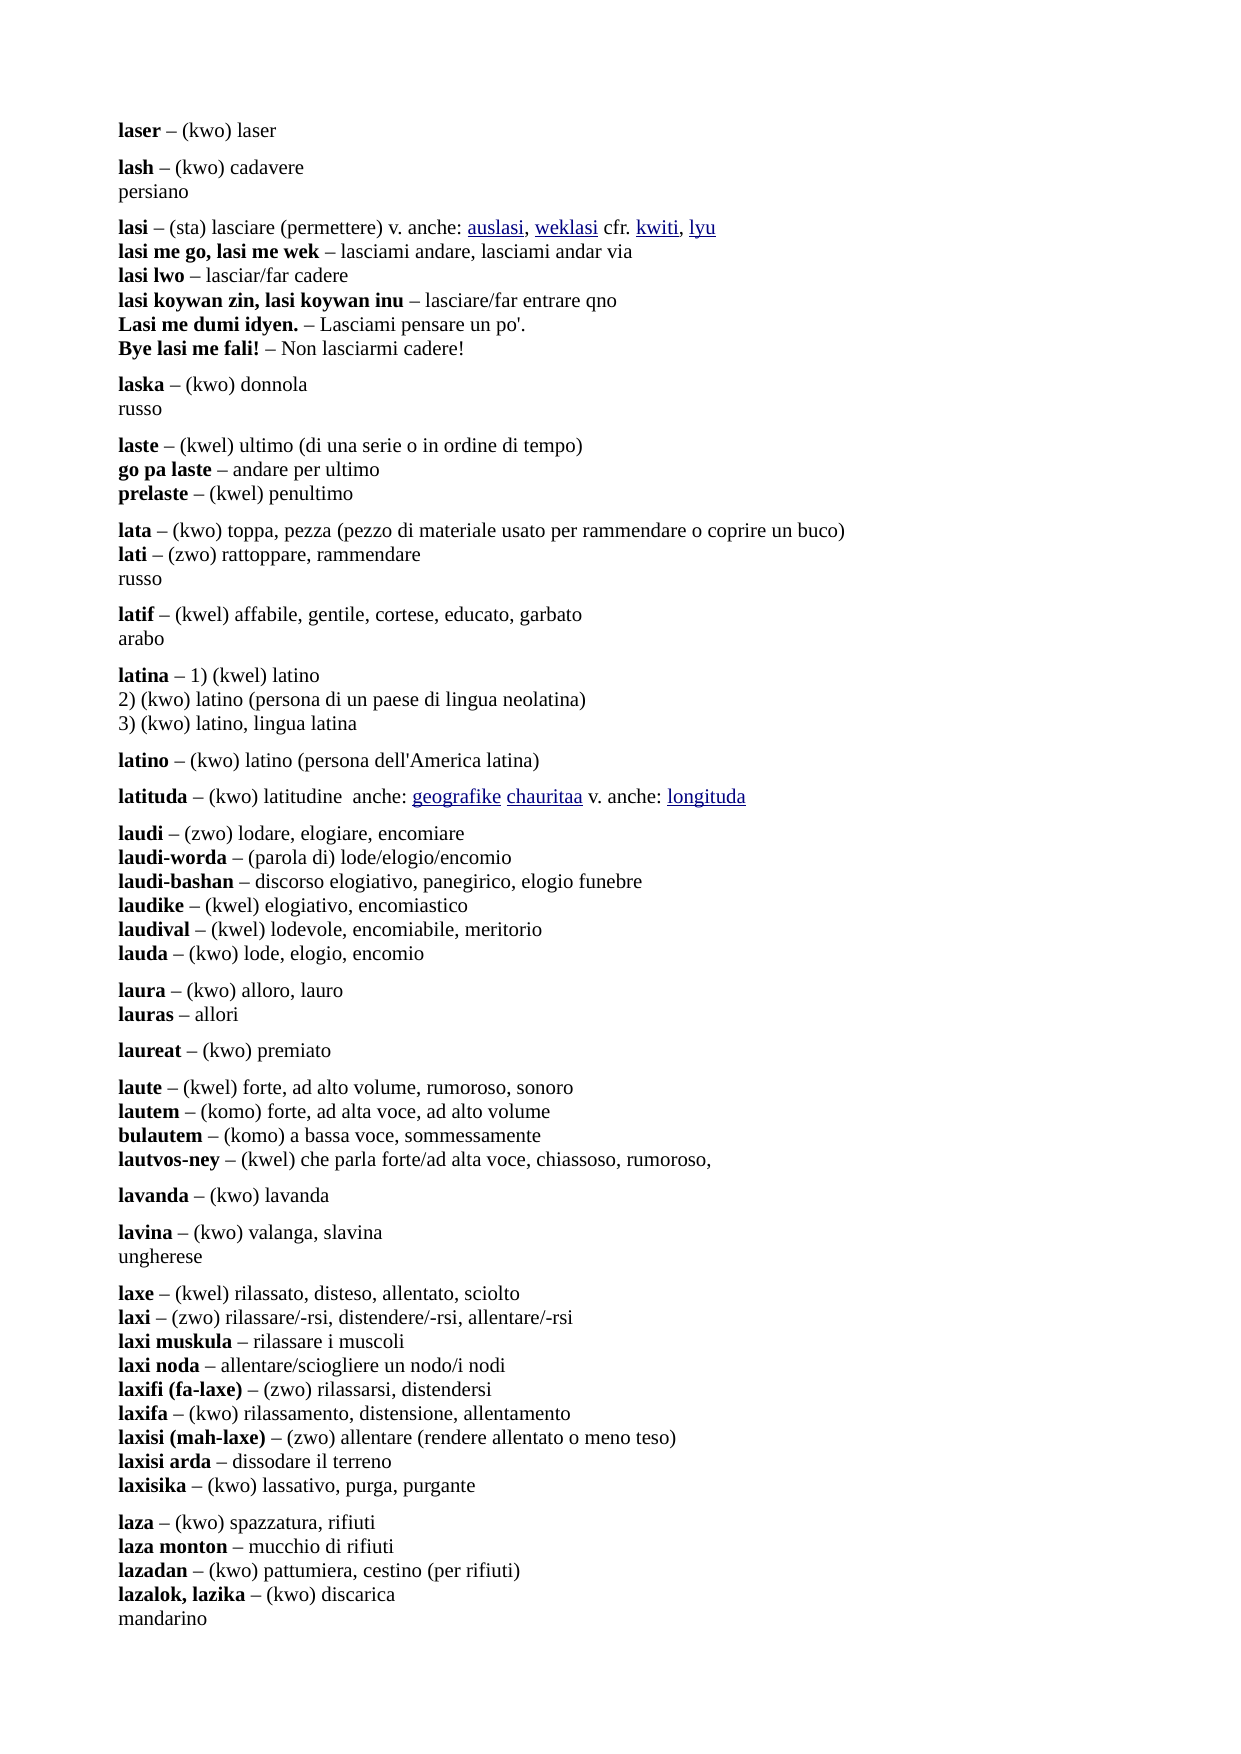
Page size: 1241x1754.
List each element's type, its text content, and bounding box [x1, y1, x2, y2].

text laureat – (kwo) premiato [118, 1038, 1122, 1062]
text laxe – (kwel) rilassato, disteso, allentato, sciolto laxi – (zwo) rilassare/-rsi, distendere/-rsi, allentare/-rsi laxi muskula – rilassare i muscoli laxi noda – allentare/sciogliere un nodo/i nodi laxifi (fa-laxe) – (zwo) rilassarsi, distendersi laxifa – (kwo) rilassamento, distensione, allentamento laxisi (mah-laxe) – (zwo) allentare (rendere allentato o meno teso) laxisi arda – dissodare il terreno laxisika – (kwo) lassativo, purga, purgante [118, 1281, 1122, 1497]
text latituda – (kwo) latitudine anche: geografike chauritaa v. anche: longituda [118, 784, 1122, 808]
text laser – (kwo) laser [118, 118, 1122, 142]
text lavina – (kwo) valanga, slavina ungherese [118, 1220, 1122, 1268]
text laza – (kwo) spazzatura, rifiuti laza monton – mucchio di rifiuti lazadan – (kwo) pattumiera, cestino (per rifiuti) lazalok, lazika – (kwo) discarica mandarino [118, 1510, 1122, 1630]
text latif – (kwel) affabile, gentile, cortese, educato, garbato arabo [118, 602, 1122, 650]
text lata – (kwo) toppa, pezza (pezzo di materiale usato per rammendare o coprire un buco) lati – (zwo) rattoppare, rammendare russo [118, 517, 1122, 590]
text laura – (kwo) alloro, lauro lauras – allori [118, 977, 1122, 1026]
text laudi – (zwo) lodare, elogiare, encomiare laudi-worda – (parola di) lode/elogio/encomio laudi-bashan – discorso elogiativo, panegirico, elogio funebre laudike – (kwel) elogiativo, encomiastico laudival – (kwel) lodevole, encomiabile, meritorio lauda – (kwo) lode, elogio, encomio [118, 821, 1122, 965]
text laste – (kwel) ultimo (di una serie o in ordine di tempo) go pa laste – andare per ultimo prelaste – (kwel) penultimo [118, 433, 1122, 505]
text laska – (kwo) donnola russo [118, 372, 1122, 420]
text latina – 1) (kwel) latino 2) (kwo) latino (persona di un paese di lingua neolatina) 3) (kwo) latino, lingua latina [118, 663, 1122, 735]
text lasi – (sta) lasciare (permettere) v. anche: auslasi, weklasi cfr. kwiti, lyu lasi me go, lasi me wek – lasciami andare, lasciami andar via lasi lwo – lasciar/far cadere lasi koywan zin, lasi koywan inu – lasciare/far entrare qno Lasi me dumi idyen. – Lasciami pensare un po'. Bye lasi me fali! – Non lasciarmi cadere! [118, 215, 1122, 360]
text latino – (kwo) latino (persona dell'America latina) [118, 747, 1122, 772]
text lash – (kwo) cadavere persiano [118, 155, 1122, 203]
text laute – (kwel) forte, ad alto volume, rumoroso, sonoro lautem – (komo) forte, ad alta voce, ad alto volume bulautem – (komo) a bassa voce, sommessamente lautvos-ney – (kwel) che parla forte/ad alta voce, chiassoso, rumoroso, [118, 1075, 1122, 1171]
text lavanda – (kwo) lavanda [118, 1183, 1122, 1207]
